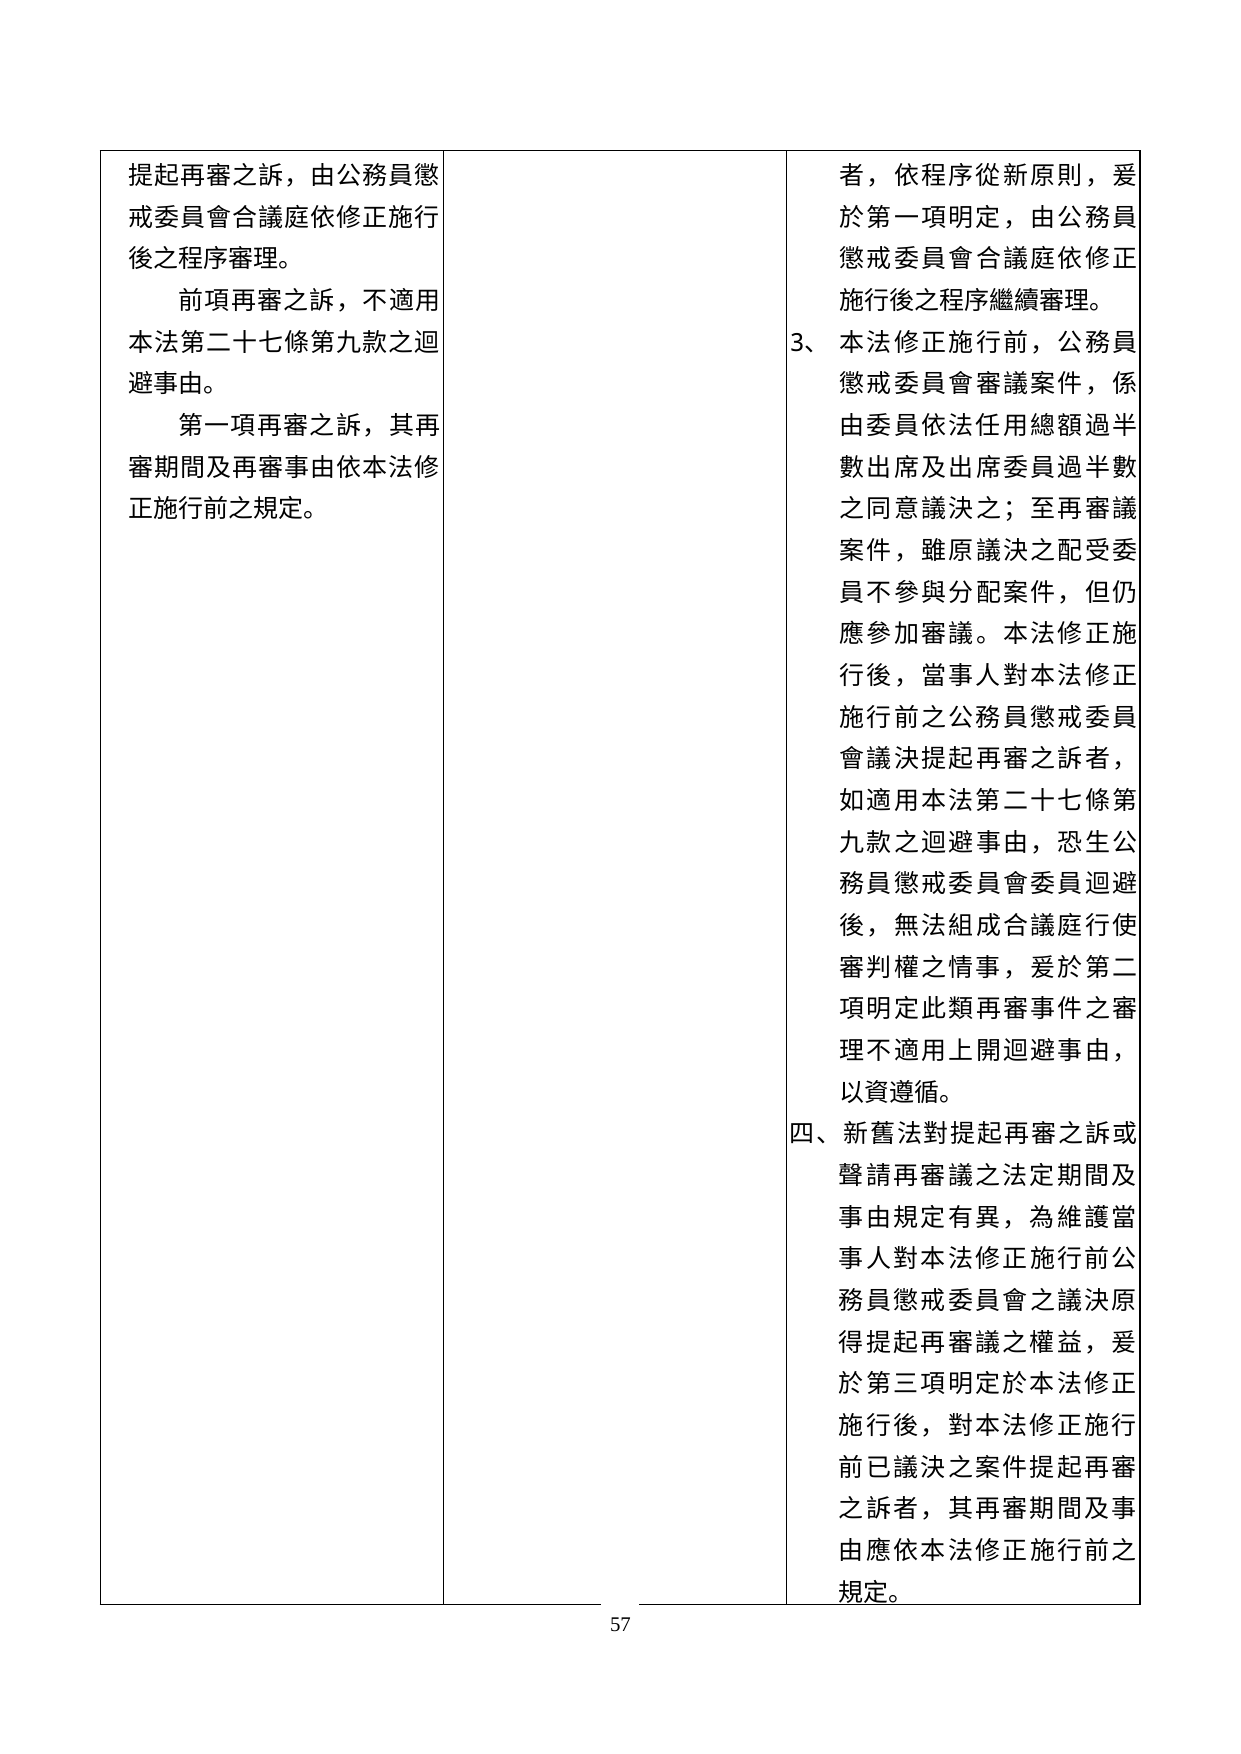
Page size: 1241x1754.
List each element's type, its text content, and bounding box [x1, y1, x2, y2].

table_cell 提起再審之訴，由公務員懲戒委員會合議庭依修正施行後之程序審理。 前項再審之訴，不適用本法第二十七條第九款之迴避事由。 第一項再審之訴，其再審期間及再審事由依本法修正施行前之規定。 [101, 151, 443, 1604]
table_cell 者，依程序從新原則，爰於第一項明定，由公務員懲戒委員會合議庭依修正施行後之程序繼續審理。 本法修正施行前，公務員懲戒委員會審議案件，係由委員依法任用總額過半數出席及出席委員過半數之同意議決之；至再審議案件，雖原議決之配受委員不參與分配案件，但仍應參加審議。本法修正施行後，當事人對本法修正施行前之公務員懲戒委員會議決提起再審之訴者，如適用本法第二十七條第九款之迴避事由，恐生公務員懲戒委員會委員迴避後，無法組成合議庭行使審判權之情事，爰於第二項明定此類再審事件之審理不適用上開迴避事由，以資遵循。 四、新舊法對提起再審之訴或聲請再審議之法定期間及事由規定有異，為維護當事人對本法修正施行前公務員懲戒委員會之議決原得提起再審議之權益，爰於第三項明定於本法修正施行後，對本法修正施行前已議決之案件提起再審之訴者，其再審期間及事由應依本法修正施行前之規定。 [787, 151, 1139, 1604]
table_cell [444, 151, 786, 1604]
